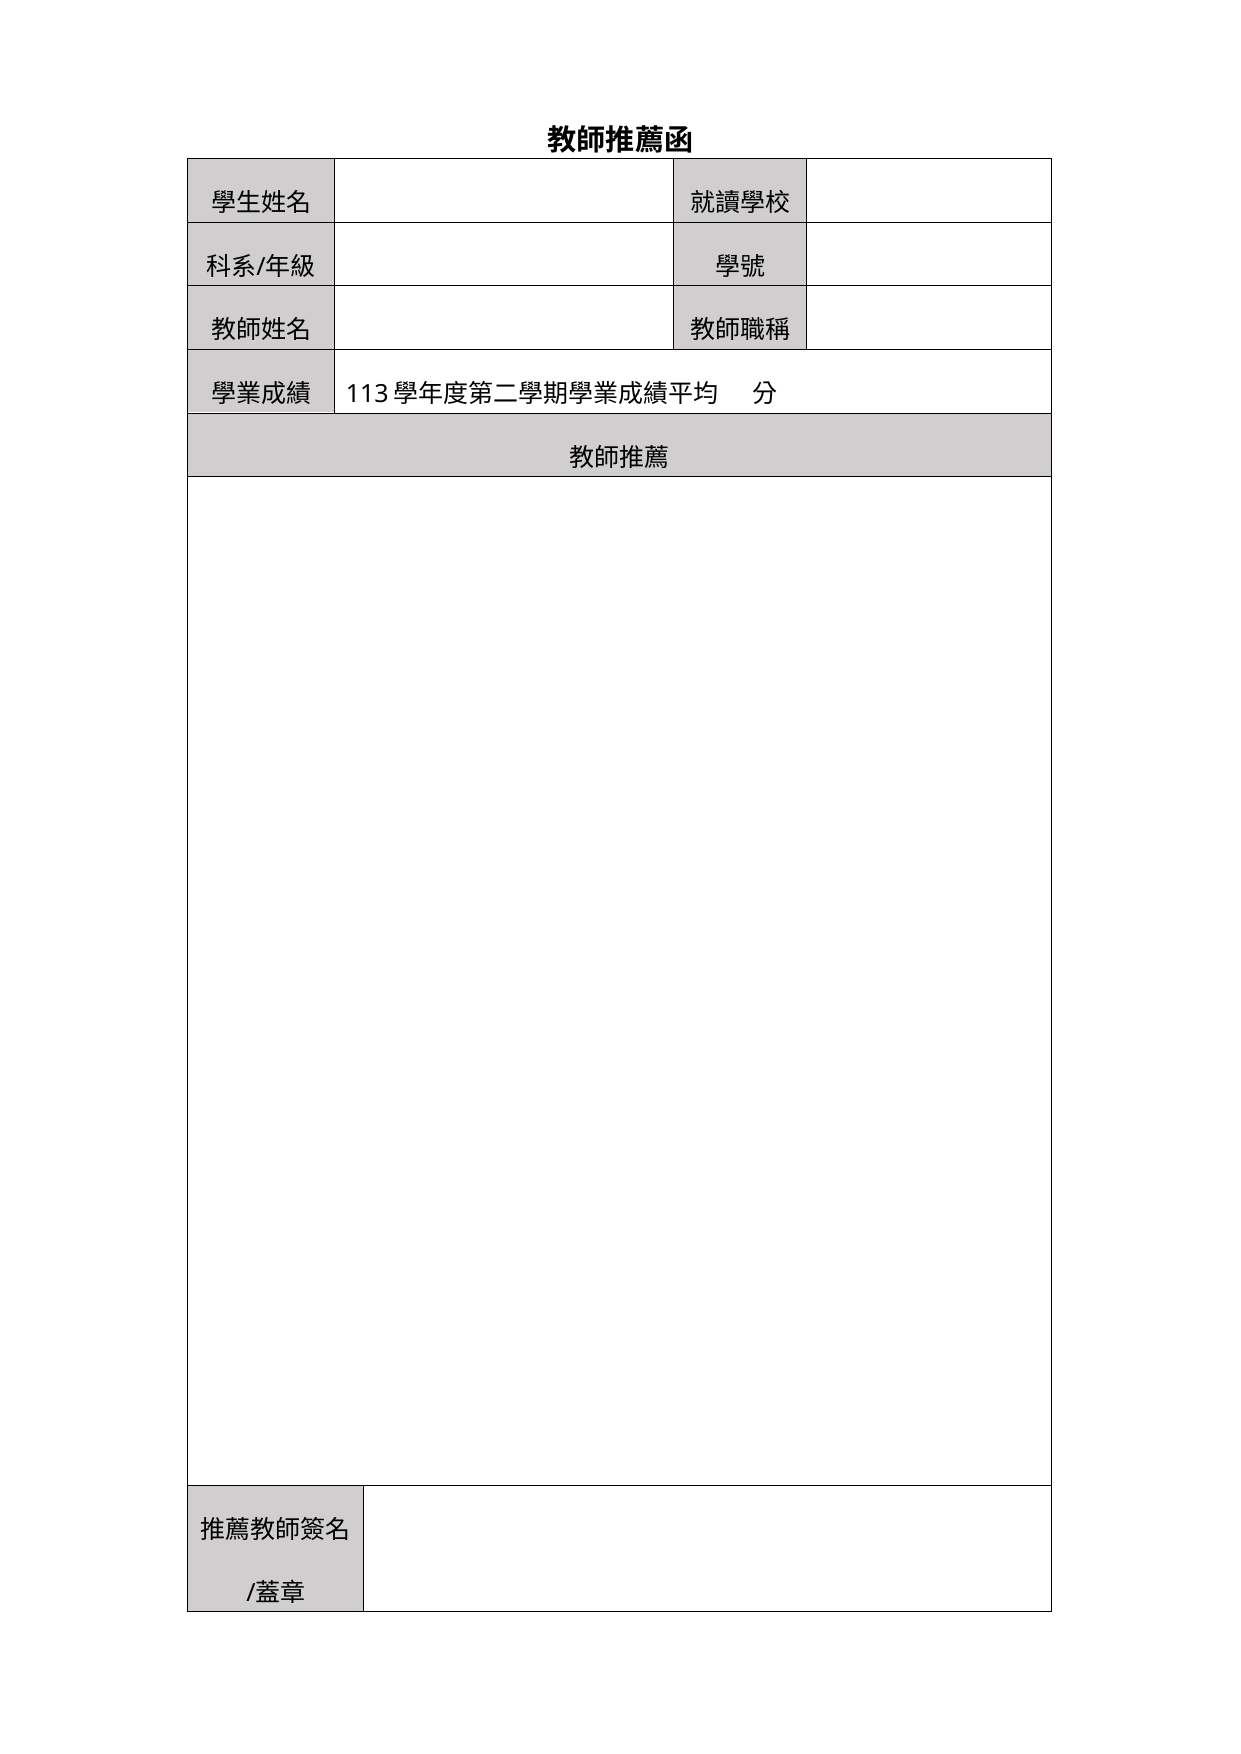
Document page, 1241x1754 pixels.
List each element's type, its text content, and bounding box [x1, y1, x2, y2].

table_header 學生姓名 [188, 159, 334, 222]
table_cell 推薦教師簽名/蓋章 [188, 1486, 363, 1611]
table_cell [807, 223, 1051, 285]
table_header [807, 159, 1051, 222]
table_cell [335, 286, 673, 349]
table_cell 學業成績 [188, 350, 334, 412]
text 教師推薦函 [187, 96, 1053, 158]
table_cell 教師推薦 [188, 414, 1051, 476]
table_cell [364, 1486, 1051, 1611]
table_cell [335, 223, 673, 285]
table_cell [188, 477, 1051, 1485]
table_header 就讀學校 [674, 159, 806, 222]
table_header [335, 159, 673, 222]
table_cell [807, 286, 1051, 349]
table_cell 教師姓名 [188, 286, 334, 349]
table_cell 113學年度第二學期學業成績平均 分 [335, 350, 1051, 412]
table_cell 學號 [674, 223, 806, 285]
table_cell 教師職稱 [674, 286, 806, 349]
table_cell 科系/年級 [188, 223, 334, 285]
